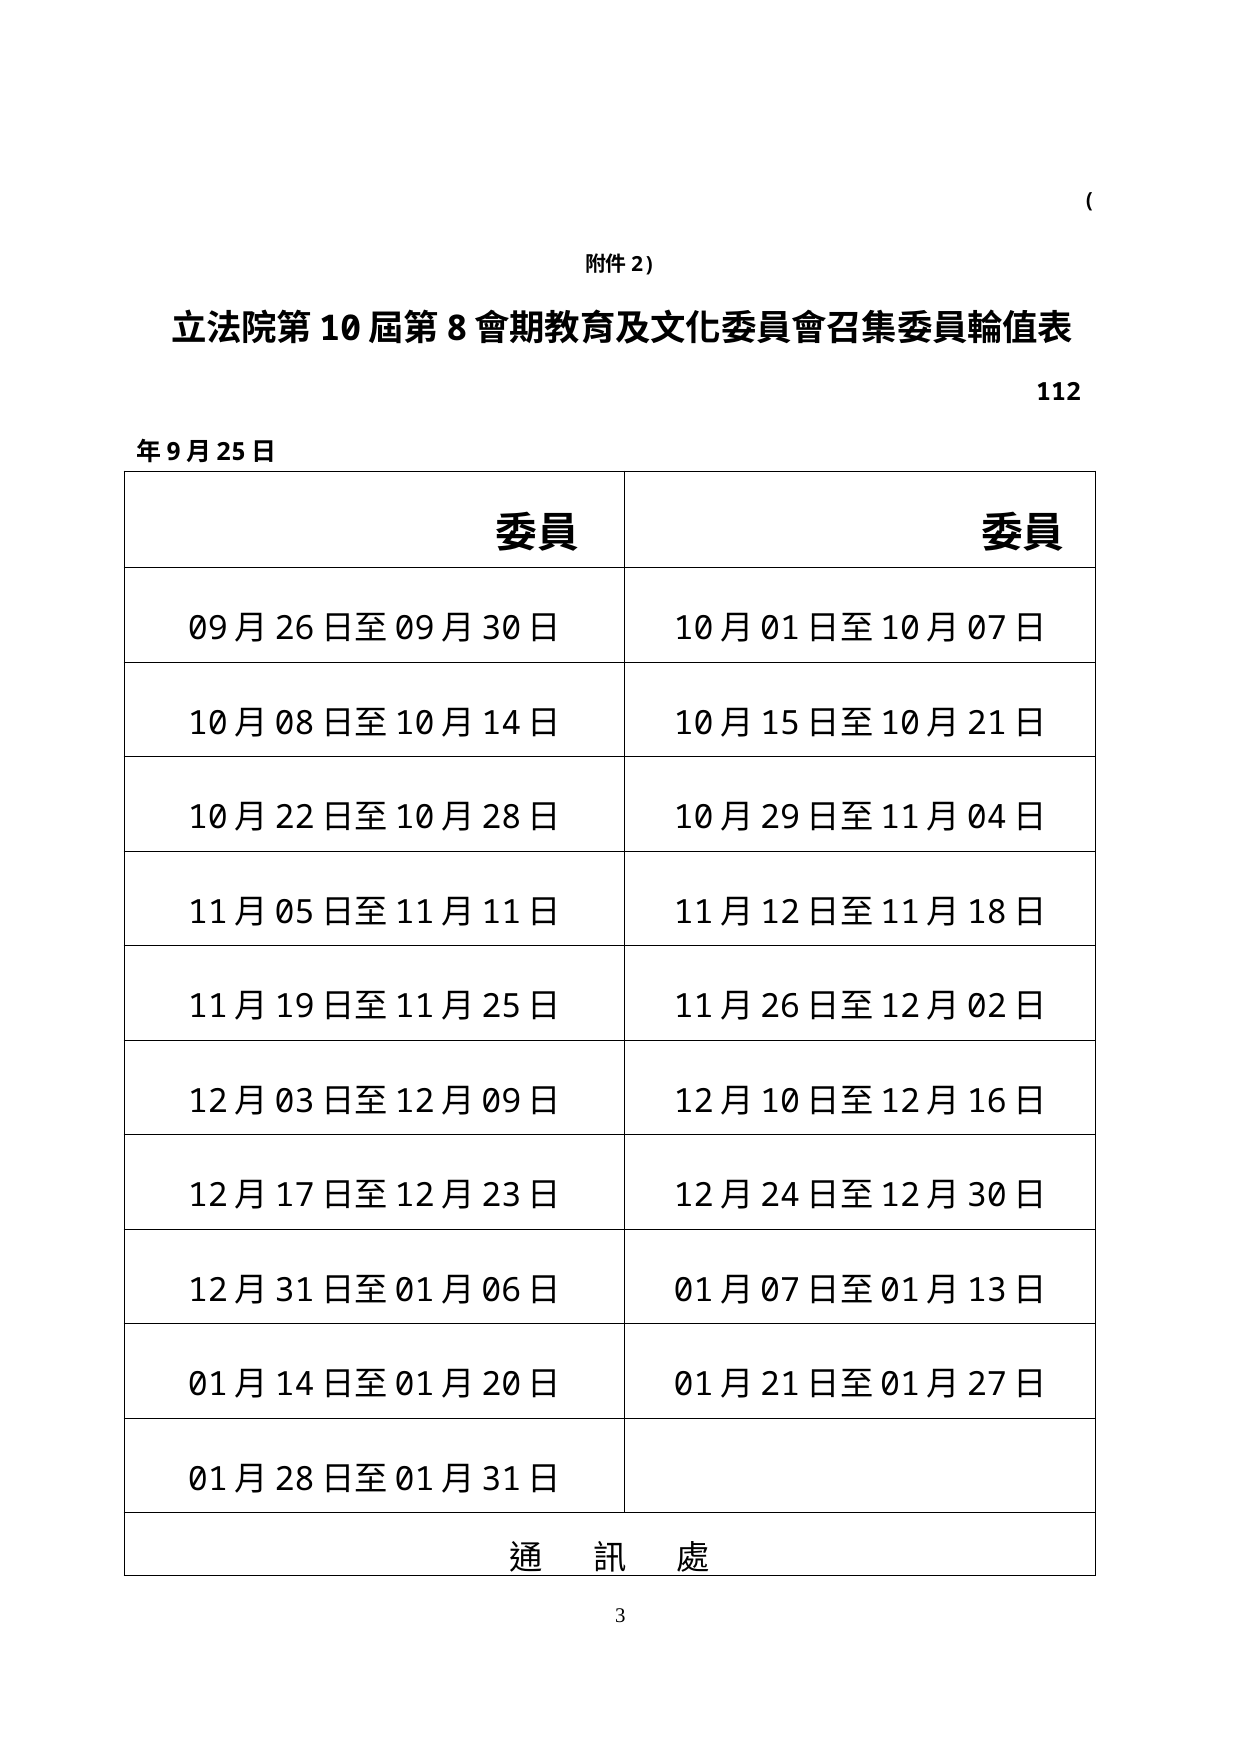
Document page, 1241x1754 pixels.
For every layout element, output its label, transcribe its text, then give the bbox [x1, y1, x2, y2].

table_cell 通 訊 處 [125, 1513, 1095, 1575]
table_cell 12月24日至12月30日 [625, 1135, 1095, 1228]
table_cell 01月14日至01月20日 [125, 1324, 624, 1417]
table_cell 11月12日至11月18日 [625, 852, 1095, 945]
table_cell 11月26日至12月02日 [625, 946, 1095, 1039]
table_cell 10月08日至10月14日 [125, 663, 624, 756]
table_cell 10月22日至10月28日 [125, 757, 624, 851]
table_cell 01月28日至01月31日 [125, 1419, 624, 1512]
text 112年9月25日 [136, 346, 1104, 471]
table_cell 09月26日至09月30日 [125, 568, 624, 662]
table_cell 12月10日至12月16日 [625, 1041, 1095, 1134]
table_cell 12月17日至12月23日 [125, 1135, 624, 1228]
text (附件2) [136, 158, 1104, 283]
table_cell 11月05日至11月11日 [125, 852, 624, 945]
table_cell 12月31日至01月06日 [125, 1230, 624, 1323]
table_cell 01月21日至01月27日 [625, 1324, 1095, 1417]
table_cell 10月15日至10月21日 [625, 663, 1095, 756]
table_cell 01月07日至01月13日 [625, 1230, 1095, 1323]
table_cell 10月01日至10月07日 [625, 568, 1095, 662]
table_header 委員 [125, 472, 624, 567]
text 立法院第10屆第8會期教育及文化委員會召集委員輪值表 [136, 283, 1104, 346]
table_header 委員 [625, 472, 1095, 567]
table_cell 11月19日至11月25日 [125, 946, 624, 1039]
table_cell [625, 1419, 1095, 1512]
table_cell 10月29日至11月04日 [625, 757, 1095, 851]
table_cell 12月03日至12月09日 [125, 1041, 624, 1134]
